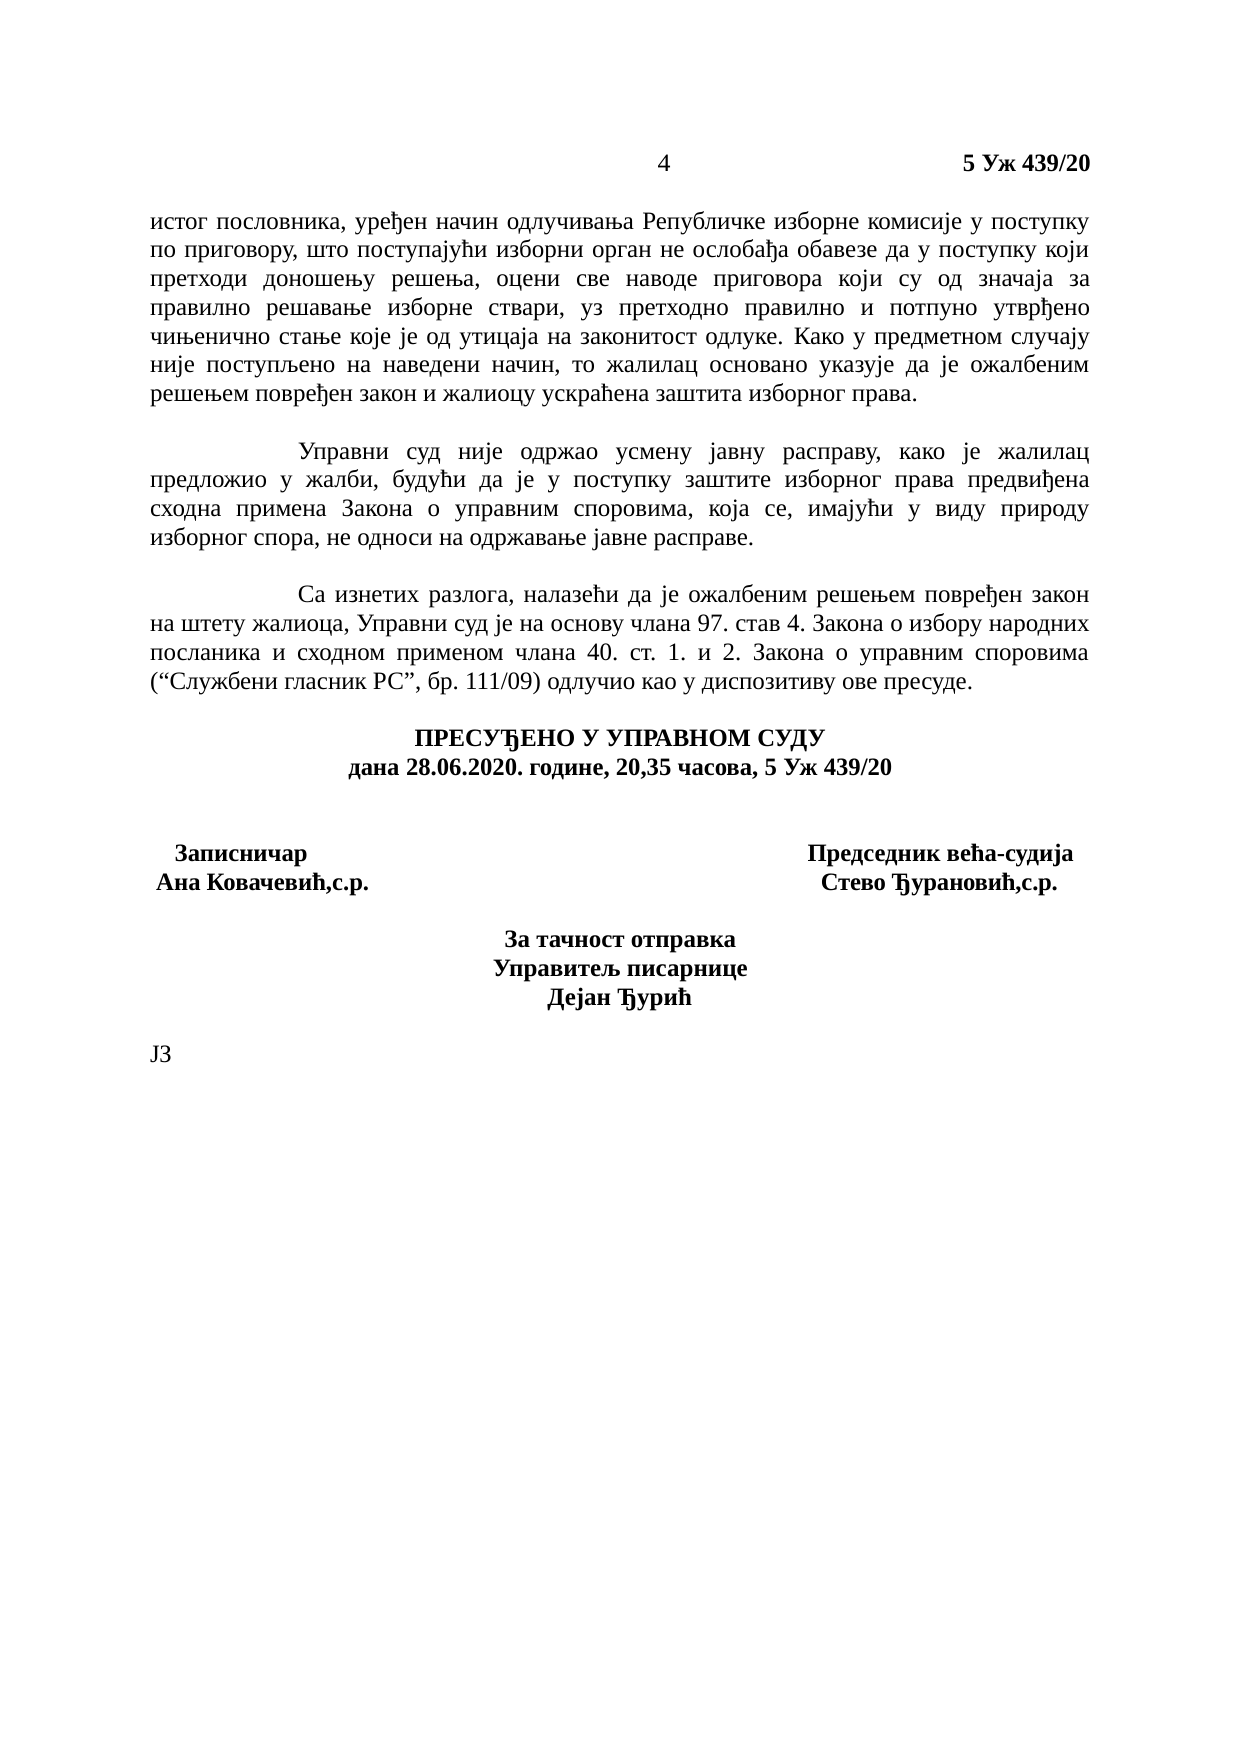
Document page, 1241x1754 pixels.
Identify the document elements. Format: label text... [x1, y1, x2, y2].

text ЈЗ [150, 1039, 1089, 1068]
text ПРЕСУЂЕНО У УПРАВНОМ СУДУ [150, 723, 1090, 752]
text истог пословника, уређен начин одлучивања Републичке изборне комисије у поступку по приговору, што поступајући изборни орган не ослобађа обавезе да у поступку који претходи доношењу решења, оцени све наводе приговора који су од значаја за правилно решавање изборне ствари, уз претходно правилно и потпуно утврђено чињенично стање које је од утицаја на законитост одлуке. Како у предметном случају није поступљено на наведени начин, то жалилац основано указује да је ожалбеним решењем повређен закон и жалиоцу ускраћена заштита изборног права. [150, 206, 1090, 407]
text Са изнетих разлога, налазећи да је ожалбеним решењем повређен закон на штету жалиоца, Управни суд је на основу члана 97. став 4. Закона о избору народних посланика и сходном применом члана 40. ст. 1. и 2. Закона о управним споровима (“Службени гласник РС”, бр. 111/09) одлучио као у диспозитиву ове пресуде. [150, 579, 1090, 694]
text Записничар Председник већа-судија [150, 838, 1090, 867]
text дана 28.06.2020. године, 20,35 часова, 5 Уж 439/20 [150, 752, 1090, 781]
text Дејан Ђурић [150, 982, 1089, 1011]
text Управни суд није одржао усмену јавну расправу, како је жалилац предложио у жалби, будући да је у поступку заштите изборног права предвиђена сходна примена Закона о управним споровима, која се, имајући у виду природу изборног спора, не односи на одржавање јавне расправе. [150, 436, 1090, 551]
text За тачност отправка [150, 924, 1090, 953]
text Ана Ковачевић,с.р. Стево Ђурановић,с.р. [150, 867, 1090, 896]
text Управитељ писарнице [150, 953, 1090, 982]
